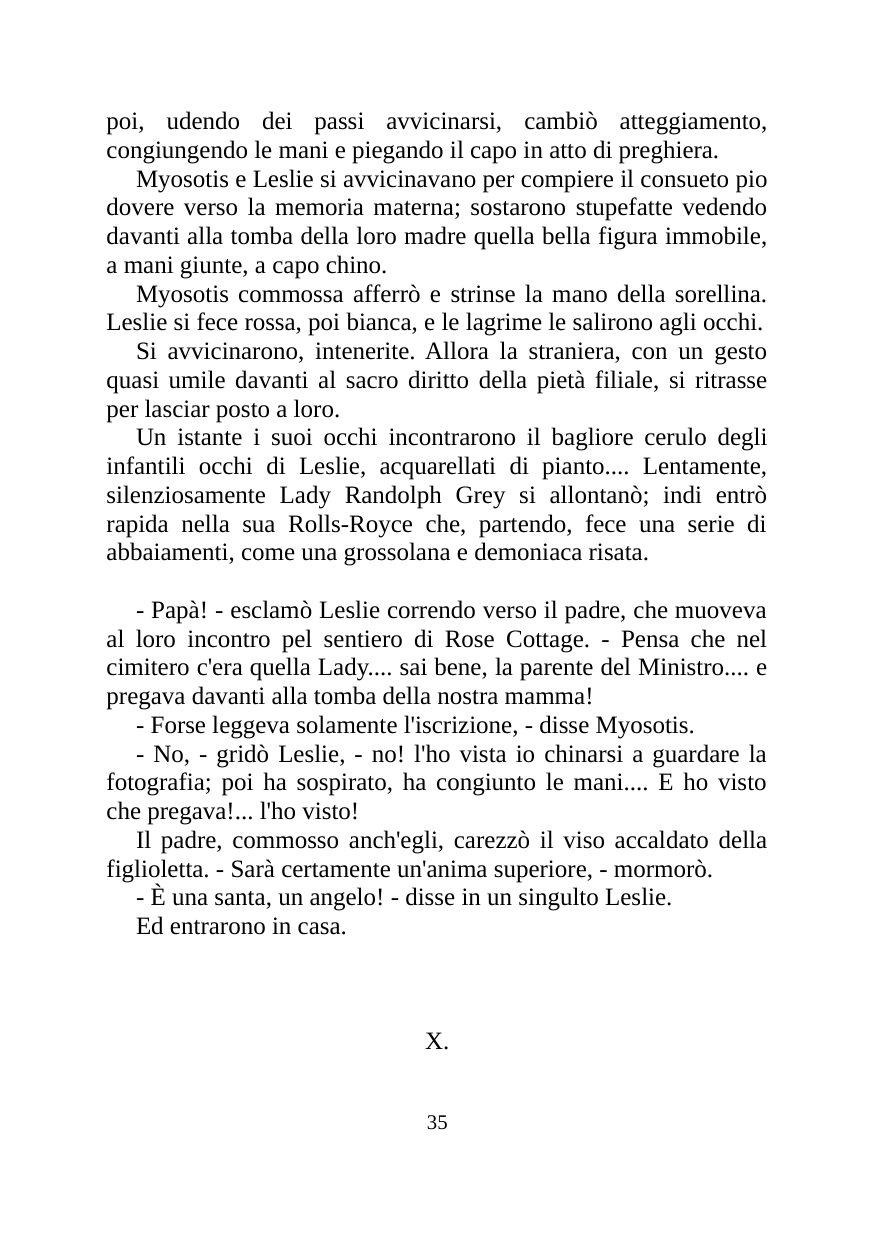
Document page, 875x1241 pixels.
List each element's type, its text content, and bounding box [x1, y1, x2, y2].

text - È una santa, un angelo! - disse in un singulto Leslie. [106, 882, 768, 911]
text Ed entrarono in casa. [106, 911, 768, 940]
text Myosotis e Leslie si avvicinavano per compiere il consueto pio dovere verso la memoria materna; sostarono stupefatte vedendo davanti alla tomba della loro madre quella bella figura immobile, a mani giunte, a capo chino. [106, 164, 768, 279]
text Myosotis commossa afferrò e strinse la mano della sorellina. Leslie si fece rossa, poi bianca, e le lagrime le salirono agli occhi. [106, 279, 768, 336]
text - No, - gridò Leslie, - no! l'ho vista io chinarsi a guardare la fotografia; poi ha sospirato, ha congiunto le mani.... E ho visto che pregava!... l'ho visto! [106, 739, 768, 825]
text Il padre, commosso anch'egli, carezzò il viso accaldato della figlioletta. - Sarà certamente un'anima superiore, - mormorò. [106, 825, 768, 882]
text - Papà! - esclamò Leslie correndo verso il padre, che muoveva al loro incontro pel sentiero di Rose Cottage. - Pensa che nel cimitero c'era quella Lady.... sai bene, la parente del Ministro.... e pregava davanti alla tomba della nostra mamma! [106, 595, 768, 710]
text - Forse leggeva solamente l'iscrizione, - disse Myosotis. [106, 710, 768, 739]
text poi, udendo dei passi avvicinarsi, cambiò atteggiamento, congiungendo le mani e piegando il capo in atto di preghiera. [106, 106, 768, 164]
text Si avvicinarono, intenerite. Allora la straniera, con un gesto quasi umile davanti al sacro diritto della pietà filiale, si ritrasse per lasciar posto a loro. [106, 336, 768, 422]
text X. [106, 1026, 768, 1055]
text Un istante i suoi occhi incontrarono il bagliore cerulo degli infantili occhi di Leslie, acquarellati di pianto.... Lentamente, silenziosamente Lady Randolph Grey si allontanò; indi entrò rapida nella sua Rolls-Royce che, partendo, fece una serie di abbaiamenti, come una grossolana e demoniaca risata. [106, 422, 768, 566]
